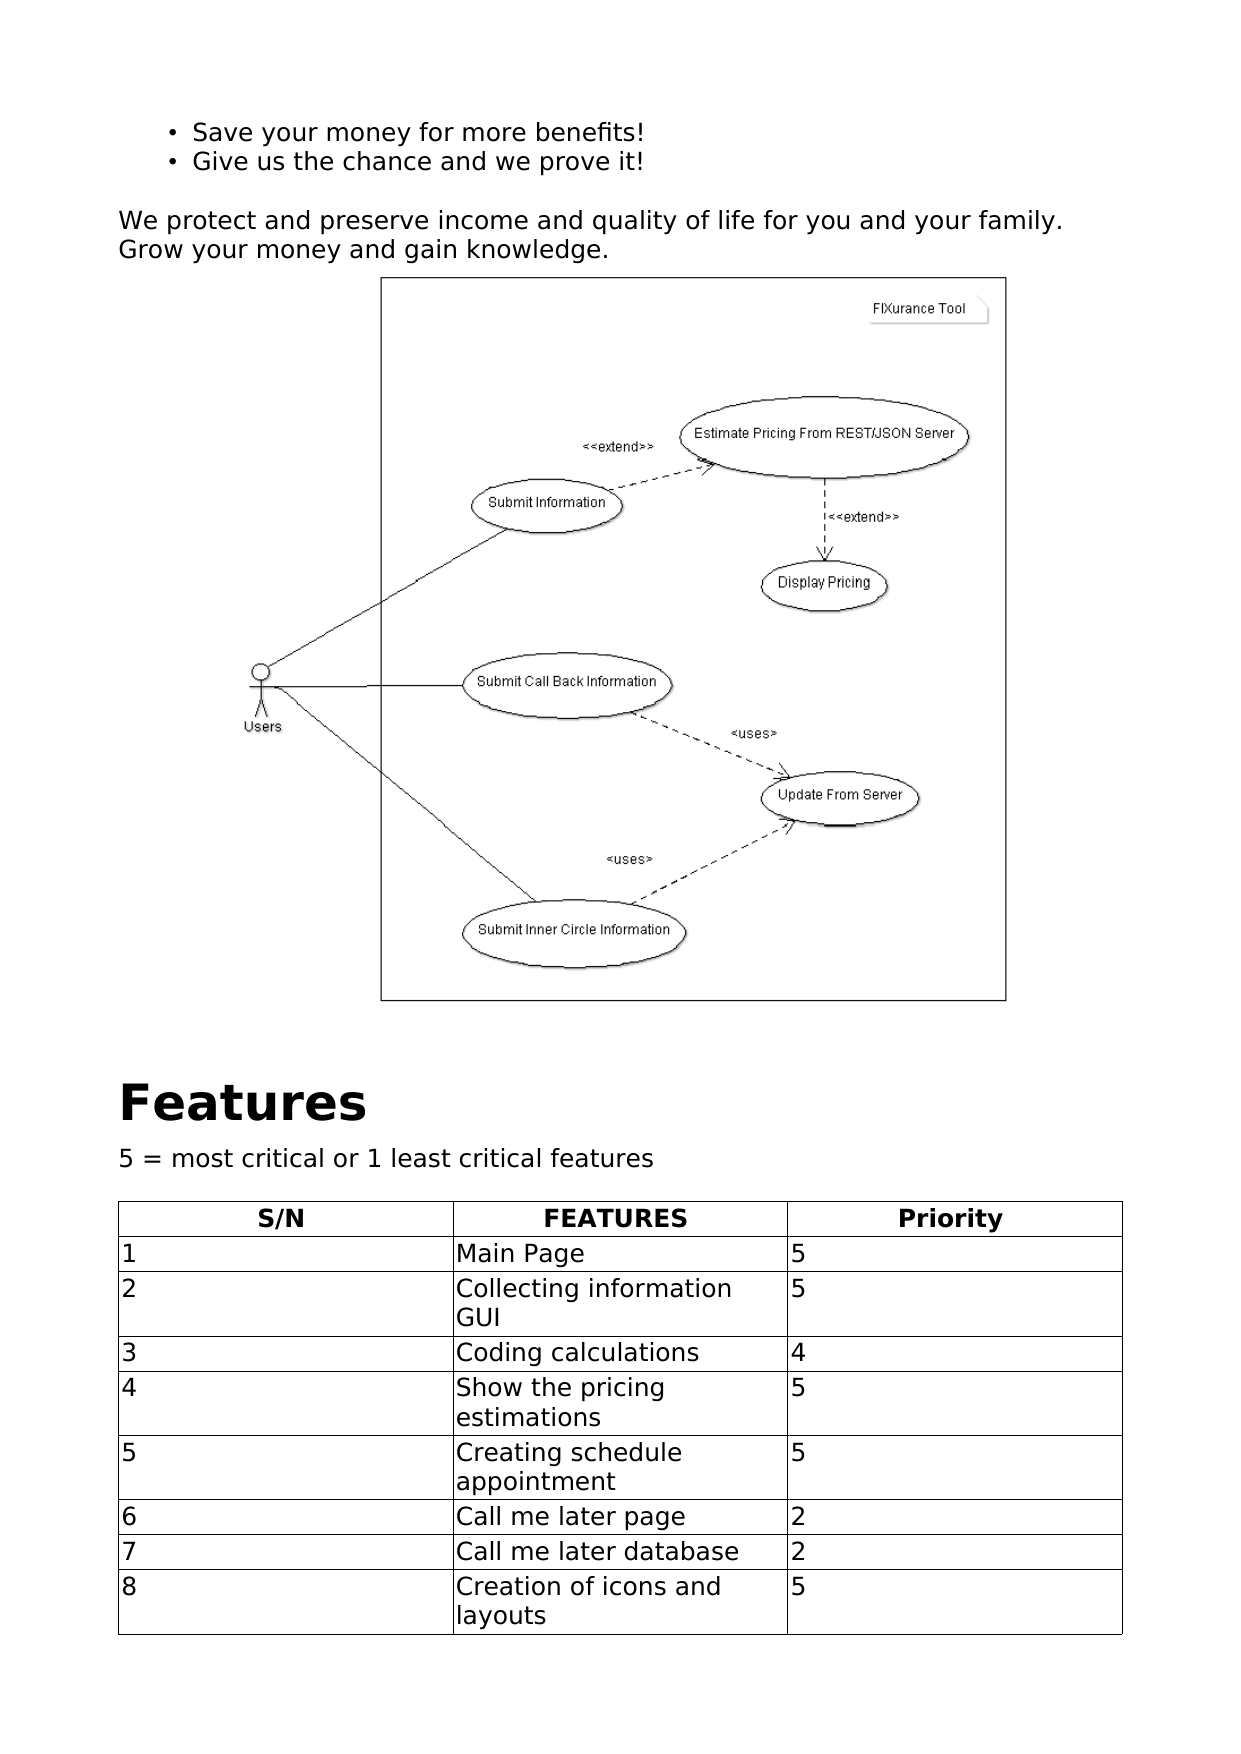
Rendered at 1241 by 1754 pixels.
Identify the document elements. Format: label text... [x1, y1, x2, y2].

table_cell 1 [119, 1237, 453, 1271]
text 5 = most critical or 1 least critical features [118, 1144, 1122, 1174]
table_cell 8 [119, 1570, 453, 1634]
table_header FEATURES [454, 1202, 787, 1236]
table_cell 4 [119, 1372, 453, 1435]
picture [229, 276, 1011, 1008]
list Give us the chance and we prove it! [177, 147, 1122, 176]
table_cell Main Page [454, 1237, 787, 1271]
table_cell 5 [788, 1570, 1122, 1634]
table_cell 5 [119, 1436, 453, 1499]
table_cell 2 [119, 1272, 453, 1336]
list Save your money for more benefits! [177, 118, 1122, 147]
text We protect and preserve income and quality of life for you and your family. Grow your money and gain knowledge. [118, 206, 1122, 264]
table_header Priority [788, 1202, 1122, 1236]
table_cell 2 [788, 1500, 1122, 1534]
table_cell Call me later page [454, 1500, 787, 1534]
table_cell 5 [788, 1436, 1122, 1499]
table_cell 3 [119, 1337, 453, 1371]
table_cell 5 [788, 1372, 1122, 1435]
table_cell Collecting information GUI [454, 1272, 787, 1336]
table_cell 5 [788, 1237, 1122, 1271]
table_cell Coding calculations [454, 1337, 787, 1371]
table_cell Call me later database [454, 1535, 787, 1569]
subtitle Features [118, 1074, 1122, 1132]
table_cell 4 [788, 1337, 1122, 1371]
table_cell Creation of icons and layouts [454, 1570, 787, 1634]
table_cell Show the pricing estimations [454, 1372, 787, 1435]
table_cell 6 [119, 1500, 453, 1534]
table_cell 7 [119, 1535, 453, 1569]
table_cell Creating schedule appointment [454, 1436, 787, 1499]
table_cell 2 [788, 1535, 1122, 1569]
table_header S/N [119, 1202, 453, 1236]
table_cell 5 [788, 1272, 1122, 1336]
